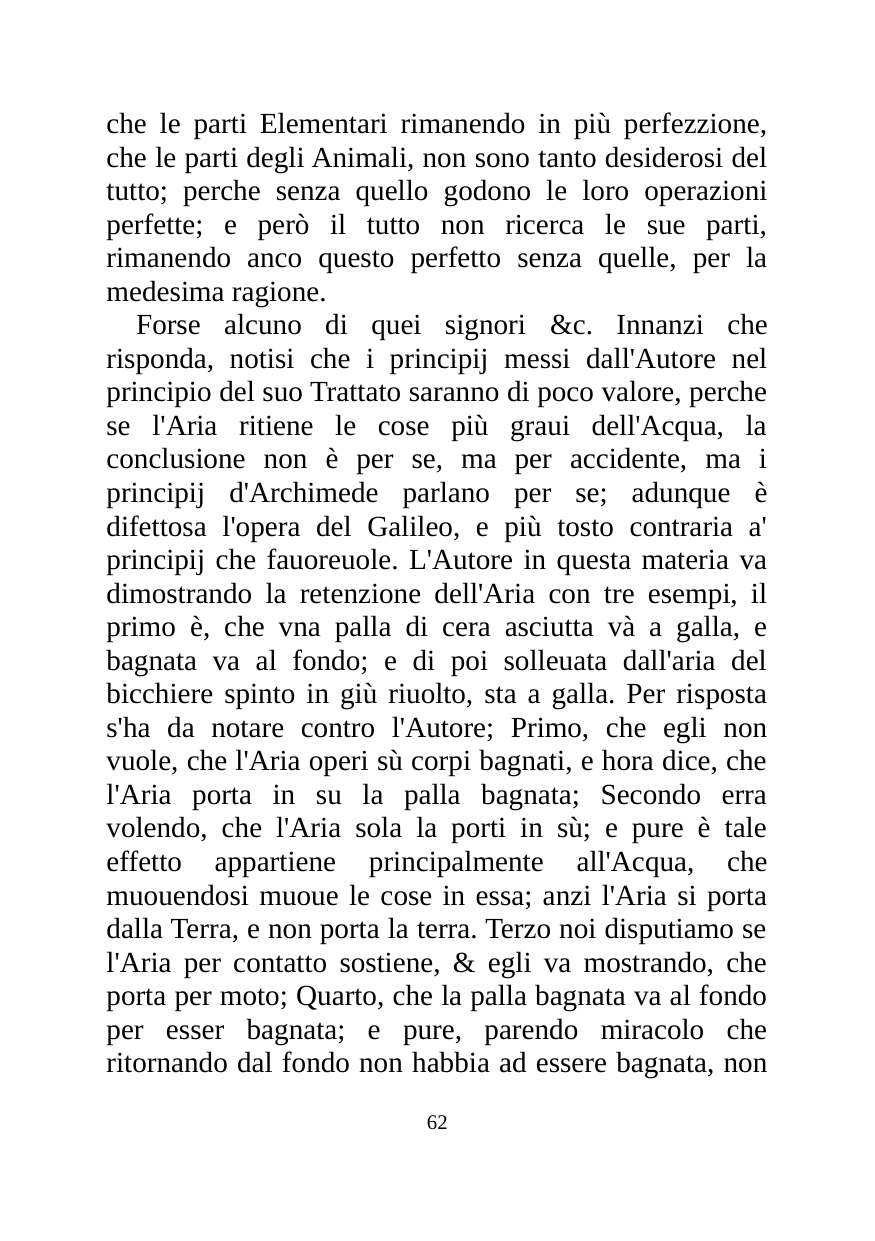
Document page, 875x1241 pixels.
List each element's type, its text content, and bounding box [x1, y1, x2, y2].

text Forse alcuno di quei signori &c. Innanzi che risponda, notisi che i principij messi dall'Autore nel principio del suo Trattato saranno di poco valore, perche se l'Aria ritiene le cose più graui dell'Acqua, la conclusione non è per se, ma per accidente, ma i principij d'Archimede parlano per se; adunque è difettosa l'opera del Galileo, e più tosto contraria a' principij che fauoreuole. L'Autore in questa materia va dimostrando la retenzione dell'Aria con tre esempi, il primo è, che vna palla di cera asciutta và a galla, e bagnata va al fondo; e di poi solleuata dall'aria del bicchiere spinto in giù riuolto, sta a galla. Per risposta s'ha da notare contro l'Autore; Primo, che egli non vuole, che l'Aria operi sù corpi bagnati, e hora dice, che l'Aria porta in su la palla bagnata; Secondo erra volendo, che l'Aria sola la porti in sù; e pure è tale effetto appartiene principalmente all'Acqua, che muouendosi muoue le cose in essa; anzi l'Aria si porta dalla Terra, e non porta la terra. Terzo noi disputiamo se l'Aria per contatto sostiene, & egli va mostrando, che porta per moto; Quarto, che la palla bagnata va al fondo per esser bagnata; e pure, parendo miracolo che ritornando dal fondo non habbia ad essere bagnata, non [106, 307, 768, 1079]
text che le parti Elementari rimanendo in più perfezzione, che le parti degli Animali, non sono tanto desiderosi del tutto; perche senza quello godono le loro operazioni perfette; e però il tutto non ricerca le sue parti, rimanendo anco questo perfetto senza quelle, per la medesima ragione. [106, 106, 768, 307]
